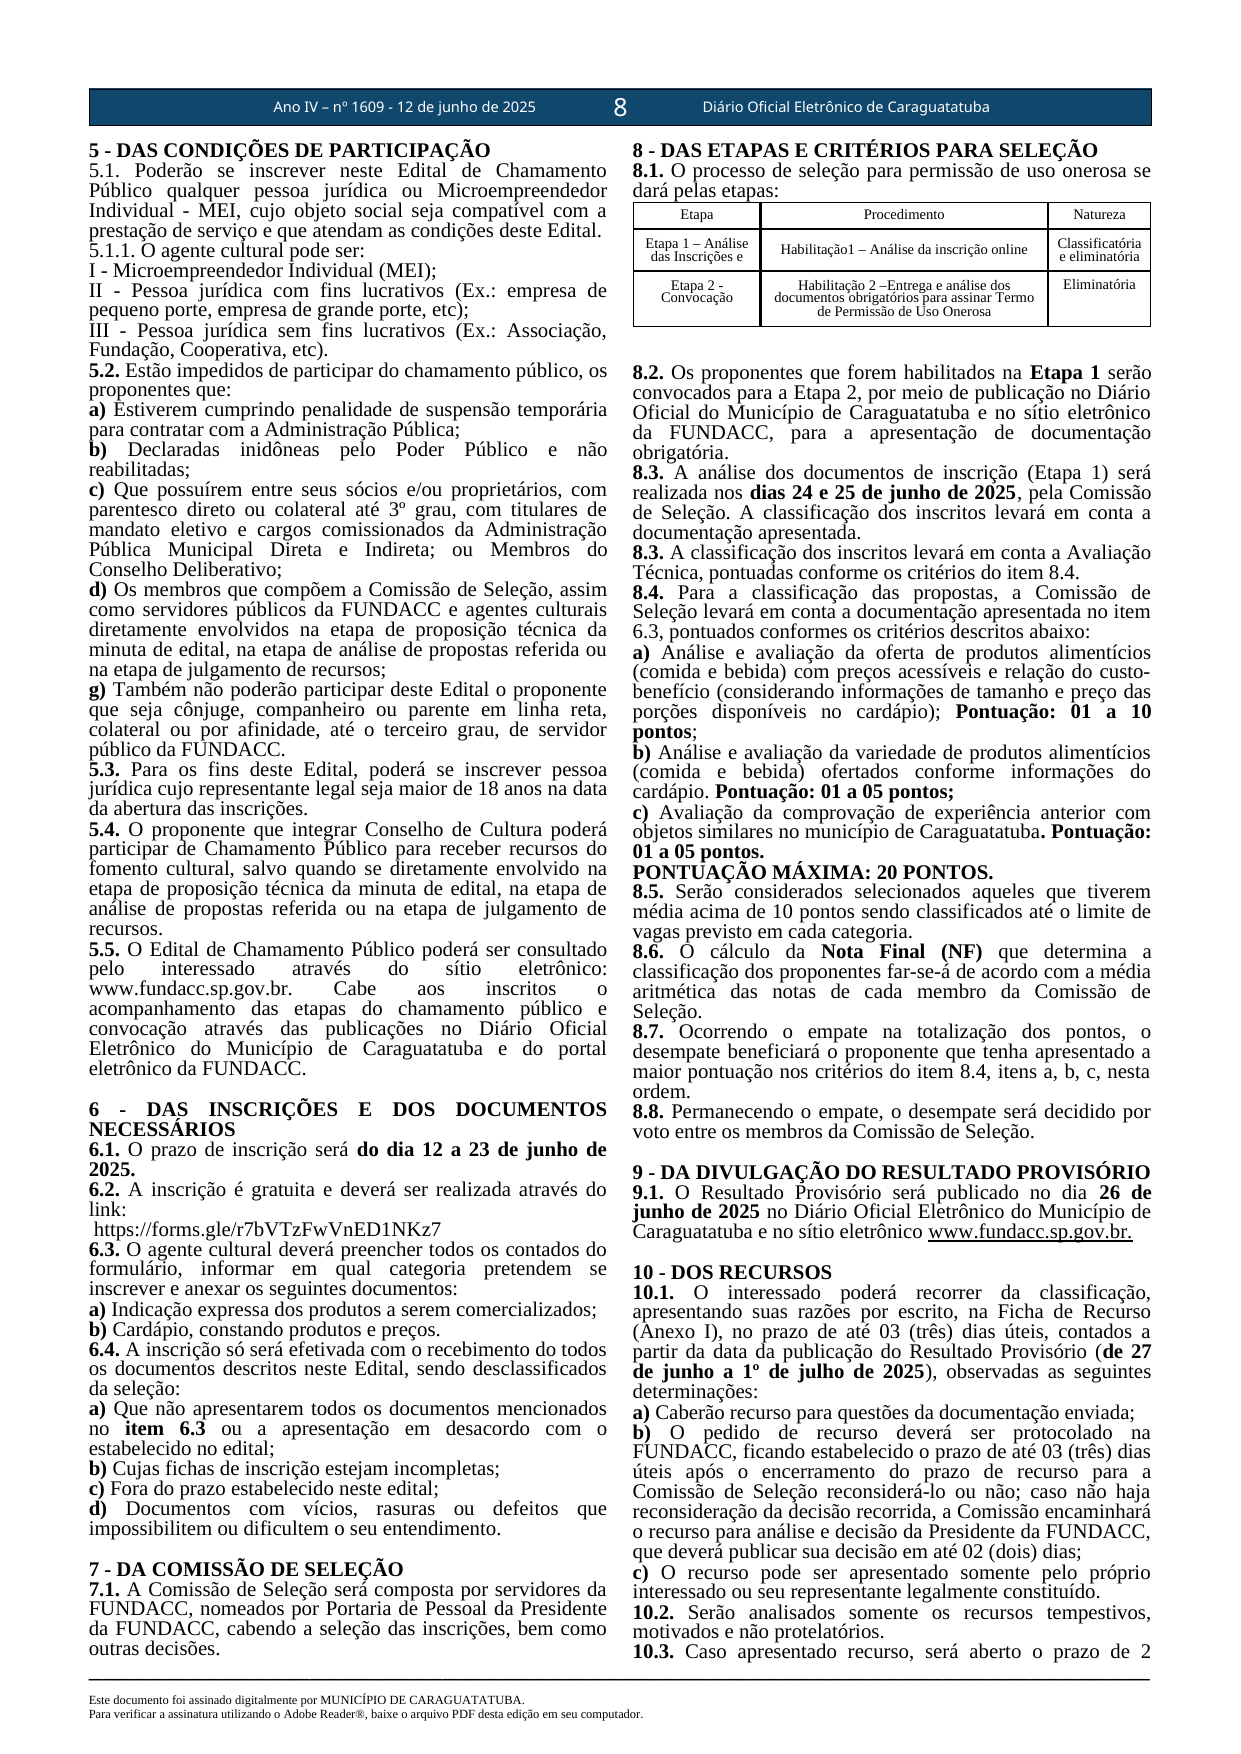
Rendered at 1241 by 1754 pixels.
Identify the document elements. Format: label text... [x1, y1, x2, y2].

text 8.7. Ocorrendo o empate na totalização dos pontos, o desempate beneficiará o proponente que tenha apresentado a maior pontuação nos critérios do item 8.4, itens a, b, c, nesta ordem. [632, 1023, 1152, 1103]
text c) O recurso pode ser apresentado somente pelo próprio interessado ou seu representante legalmente constituído. [632, 1563, 1152, 1603]
table_header Procedimento [762, 203, 1047, 228]
text III - Pessoa jurídica sem fins lucrativos (Ex.: Associação, Fundação, Cooperativa, etc). [88, 321, 608, 361]
text 7.1. A Comissão de Seleção será composta por servidores da FUNDACC, nomeados por Portaria de Pessoal da Presidente da FUNDACC, cabendo a seleção das inscrições, bem como outras decisões. [88, 1580, 608, 1660]
text 5 - DAS CONDIÇÕES DE PARTICIPAÇÃO [88, 142, 608, 162]
text PONTUAÇÃO MÁXIMA: 20 PONTOS. [632, 863, 1152, 883]
text 8.4. Para a classificação das propostas, a Comissão de Seleção levará em conta a documentação apresentada no item 6.3, pontuados conformes os critérios descritos abaixo: [632, 584, 1152, 643]
text 6.2. A inscrição é gratuita e deverá ser realizada através do link: [88, 1181, 608, 1221]
text 7 - DA COMISSÃO DE SELEÇÃO [88, 1560, 608, 1580]
text 5.3. Para os fins deste Edital, poderá se inscrever pessoa jurídica cujo representante legal seja maior de 18 anos na data da abertura das inscrições. [88, 761, 608, 820]
text d) Os membros que compõem a Comissão de Seleção, assim como servidores públicos da FUNDACC e agentes culturais diretamente envolvidos na etapa de proposição técnica da minuta de edital, na etapa de análise de propostas referida ou na etapa de julgamento de recursos; [88, 581, 608, 681]
text c) Avaliação da comprovação de experiência anterior com objetos similares no município de Caraguatatuba. Pontuação: 01 a 05 pontos. [632, 803, 1152, 863]
text 5.4. O proponente que integrar Conselho de Cultura poderá participar de Chamamento Público para receber recursos do fomento cultural, salvo quando se diretamente envolvido na etapa de proposição técnica da minuta de edital, na etapa de análise de propostas referida ou na etapa de julgamento de recursos. [88, 820, 608, 940]
text 10 - DOS RECURSOS [632, 1264, 1152, 1284]
text 8.1. O processo de seleção para permissão de uso onerosa se dará pelas etapas: [632, 162, 1152, 202]
text 8.3. A análise dos documentos de inscrição (Etapa 1) será realizada nos dias 24 e 25 de junho de 2025, pela Comissão de Seleção. A classificação dos inscritos levará em conta a documentação apresentada. [632, 464, 1152, 544]
text I - Microempreendedor Individual (MEI); [88, 261, 608, 281]
text c) Fora do prazo estabelecido neste edital; [88, 1480, 608, 1500]
text 8.3. A classificação dos inscritos levará em conta a Avaliação Técnica, pontuadas conforme os critérios do item 8.4. [632, 544, 1152, 584]
text b) Declaradas inidôneas pelo Poder Público e não reabilitadas; [88, 441, 608, 481]
table_header Natureza [1049, 203, 1150, 228]
text d) Documentos com vícios, rasuras ou defeitos que impossibilitem ou dificultem o seu entendimento. [88, 1500, 608, 1539]
text https://forms.gle/r7bVTzFwVnED1NKz7 [88, 1221, 608, 1240]
text a) Indicação expressa dos produtos a serem comercializados; [88, 1300, 608, 1320]
text 5.5. O Edital de Chamamento Público poderá ser consultado pelo interessado através do sítio eletrônico: www.fundacc.sp.gov.br. Cabe aos inscritos o acompanhamento das etapas do chamamento público e convocação através das publicações no Diário Oficial Eletrônico do Município de Caraguatatuba e do portal eletrônico da FUNDACC. [88, 940, 608, 1080]
text 6.1. O prazo de inscrição será do dia 12 a 23 de junho de 2025. [88, 1141, 608, 1181]
text c) Que possuírem entre seus sócios e/ou proprietários, com parentesco direto ou colateral até 3º grau, com titulares de mandato eletivo e cargos comissionados da Administração Pública Municipal Direta e Indireta; ou Membros do Conselho Deliberativo; [88, 481, 608, 581]
table_cell Etapa 1 – Análise das Inscrições e [634, 230, 759, 270]
text 6.4. A inscrição só será efetivada com o recebimento do todos os documentos descritos neste Edital, sendo desclassificados da seleção: [88, 1340, 608, 1400]
text 5.1.1. O agente cultural pode ser: [88, 242, 608, 261]
text 8 - DAS ETAPAS E CRITÉRIOS PARA SELEÇÃO [632, 142, 1152, 162]
text b) Cardápio, constando produtos e preços. [88, 1320, 608, 1340]
text 6 - DAS INSCRIÇÕES E DOS DOCUMENTOS NECESSÁRIOS [88, 1101, 608, 1141]
table_cell Etapa 2 - Convocação [634, 272, 759, 326]
text 5.2. Estão impedidos de participar do chamamento público, os proponentes que: [88, 361, 608, 401]
text 9.1. O Resultado Provisório será publicado no dia 26 de junho de 2025 no Diário Oficial Eletrônico do Município de Caraguatatuba e no sítio eletrônico www.fundacc.sp.gov.br. [632, 1183, 1152, 1243]
text 6.3. O agente cultural deverá preencher todos os contados do formulário, informar em qual categoria pretendem se inscrever e anexar os seguintes documentos: [88, 1240, 608, 1300]
table_cell Habilitação1 – Análise da inscrição online [762, 230, 1047, 270]
text g) Também não poderão participar deste Edital o proponente que seja cônjuge, companheiro ou parente em linha reta, colateral ou por afinidade, até o terceiro grau, de servidor público da FUNDACC. [88, 681, 608, 761]
text b) Análise e avaliação da variedade de produtos alimentícios (comida e bebida) ofertados conforme informações do cardápio. Pontuação: 01 a 05 pontos; [632, 743, 1152, 803]
text 10.1. O interessado poderá recorrer da classificação, apresentando suas razões por escrito, na Ficha de Recurso (Anexo I), no prazo de até 03 (três) dias úteis, contados a partir da data da publicação do Resultado Provisório (de 27 de junho a 1º de julho de 2025), observadas as seguintes determinações: [632, 1284, 1152, 1403]
text 10.3. Caso apresentado recurso, será aberto o prazo de 2 [632, 1643, 1152, 1663]
table_cell Habilitação 2 –Entrega e análise dos documentos obrigatórios para assinar Termo de Permissão de Uso Onerosa [762, 272, 1047, 326]
text a) Caberão recurso para questões da documentação enviada; [632, 1403, 1152, 1423]
text 8.2. Os proponentes que forem habilitados na Etapa 1 serão convocados para a Etapa 2, por meio de publicação no Diário Oficial do Município de Caraguatatuba e no sítio eletrônico da FUNDACC, para a apresentação de documentação obrigatória. [632, 364, 1152, 464]
text 9 - DA DIVULGAÇÃO DO RESULTADO PROVISÓRIO [632, 1163, 1152, 1183]
text II - Pessoa jurídica com fins lucrativos (Ex.: empresa de pequeno porte, empresa de grande porte, etc); [88, 281, 608, 321]
text a) Estiverem cumprindo penalidade de suspensão temporária para contratar com a Administração Pública; [88, 401, 608, 441]
text 8.6. O cálculo da Nota Final (NF) que determina a classificação dos proponentes far-se-á de acordo com a média aritmética das notas de cada membro da Comissão de Seleção. [632, 943, 1152, 1023]
table_header Etapa [634, 203, 759, 228]
text 8.8. Permanecendo o empate, o desempate será decidido por voto entre os membros da Comissão de Seleção. [632, 1103, 1152, 1143]
text a) Que não apresentarem todos os documentos mencionados no item 6.3 ou a apresentação em desacordo com o estabelecido no edital; [88, 1400, 608, 1460]
text 10.2. Serão analisados somente os recursos tempestivos, motivados e não protelatórios. [632, 1603, 1152, 1643]
table_cell Classificatória e eliminatória [1049, 230, 1150, 270]
text a) Análise e avaliação da oferta de produtos alimentícios (comida e bebida) com preços acessíveis e relação do custo-benefício (considerando informações de tamanho e preço das porções disponíveis no cardápio); Pontuação: 01 a 10 pontos; [632, 643, 1152, 743]
text b) O pedido de recurso deverá ser protocolado na FUNDACC, ficando estabelecido o prazo de até 03 (três) dias úteis após o encerramento do prazo de recurso para a Comissão de Seleção reconsiderá-lo ou não; caso não haja reconsideração da decisão recorrida, a Comissão encaminhará o recurso para análise e decisão da Presidente da FUNDACC, que deverá publicar sua decisão em até 02 (dois) dias; [632, 1423, 1152, 1563]
table_cell Eliminatória [1049, 272, 1150, 326]
text 8.5. Serão considerados selecionados aqueles que tiverem média acima de 10 pontos sendo classificados até o limite de vagas previsto em cada categoria. [632, 883, 1152, 943]
text 5.1. Poderão se inscrever neste Edital de Chamamento Público qualquer pessoa jurídica ou Microempreendedor Individual - MEI, cujo objeto social seja compatível com a prestação de serviço e que atendam as condições deste Edital. [88, 162, 608, 242]
text b) Cujas fichas de inscrição estejam incompletas; [88, 1460, 608, 1480]
